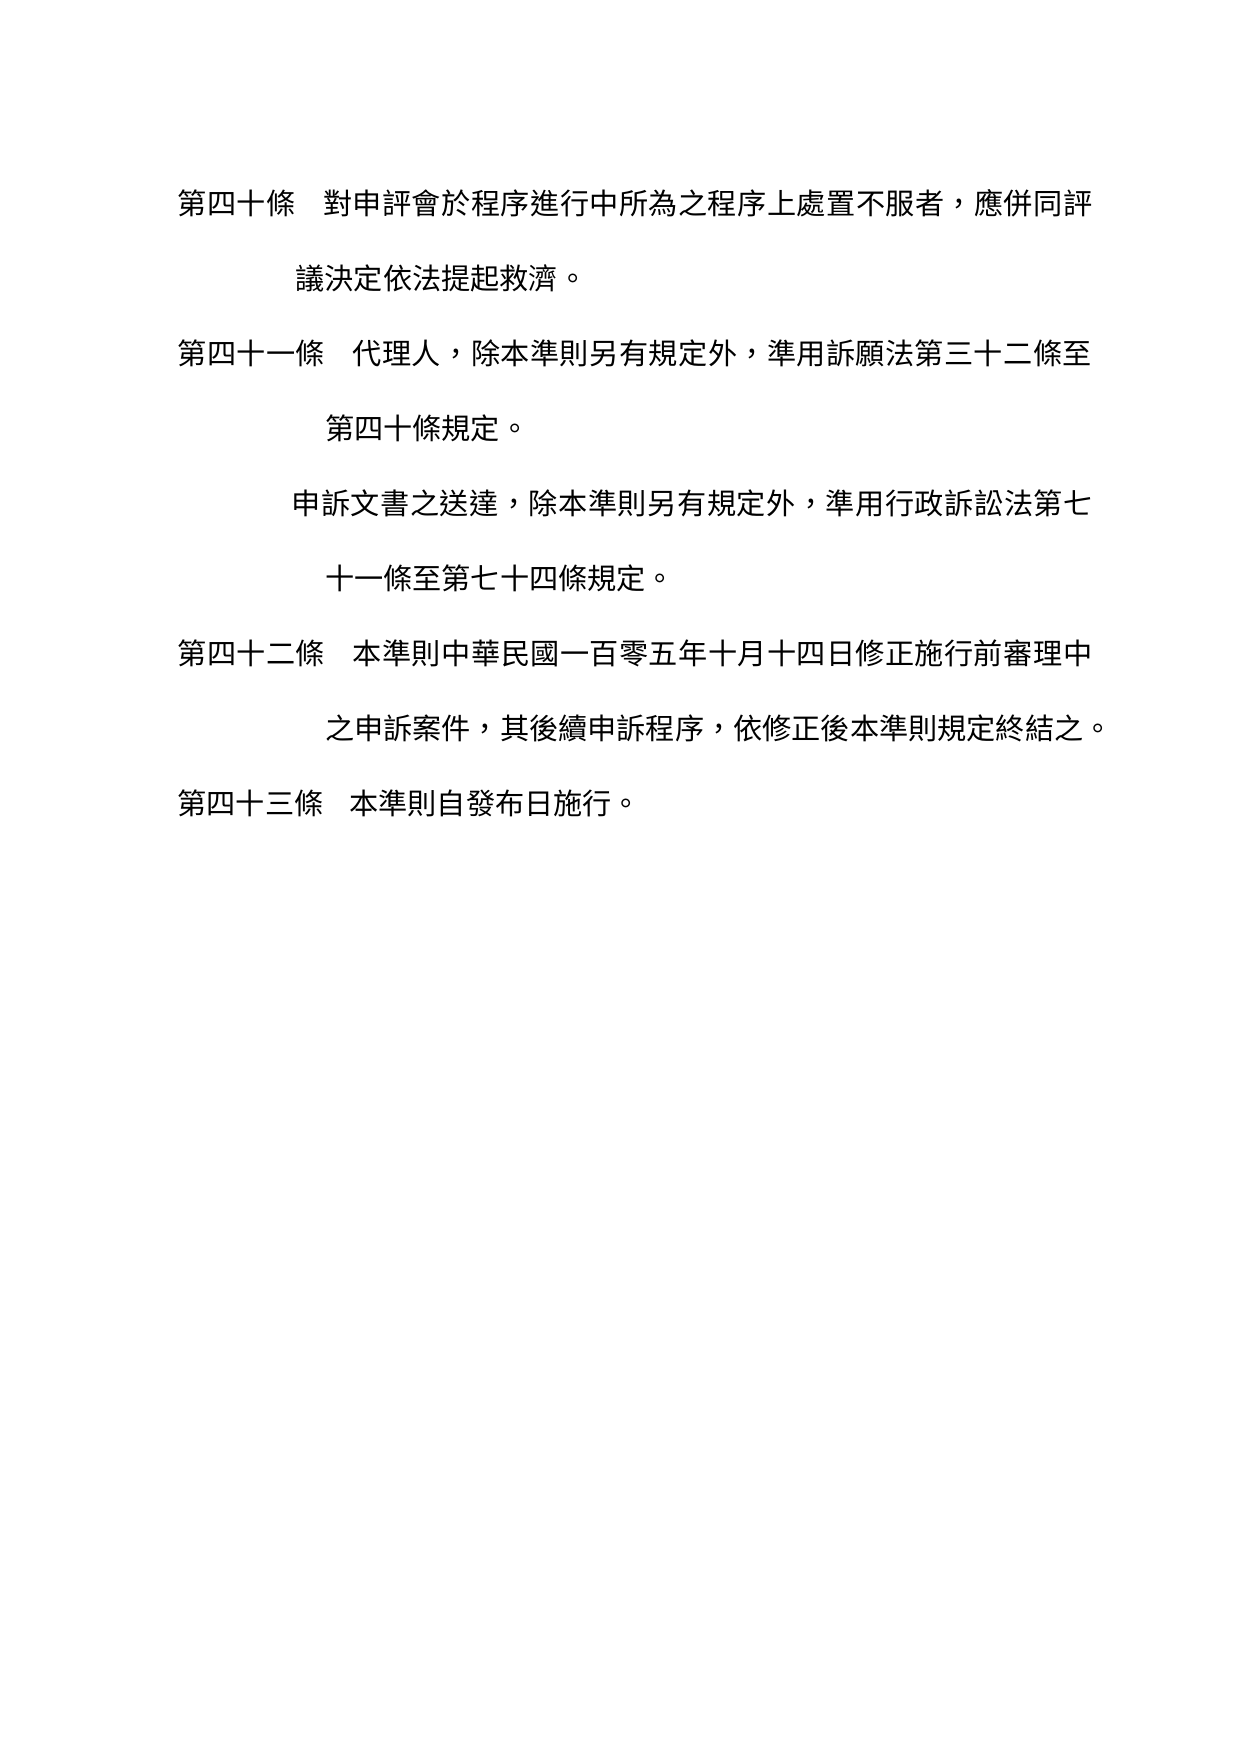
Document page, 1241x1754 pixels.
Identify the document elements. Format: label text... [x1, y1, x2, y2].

text 申訴文書之送達，除本準則另有規定外，準用行政訴訟法第七十一條至第七十四條規定。 [177, 464, 1092, 614]
text 第四十二條 本準則中華民國一百零五年十月十四日修正施行前審理中之申訴案件，其後續申訴程序，依修正後本準則規定終結之。 [177, 614, 1092, 764]
text 第四十三條 本準則自發布日施行。 [177, 764, 1092, 839]
text 第四十條 對申評會於程序進行中所為之程序上處置不服者，應併同評議決定依法提起救濟。 [177, 164, 1092, 314]
text 第四十一條 代理人，除本準則另有規定外，準用訴願法第三十二條至第四十條規定。 [177, 314, 1092, 464]
